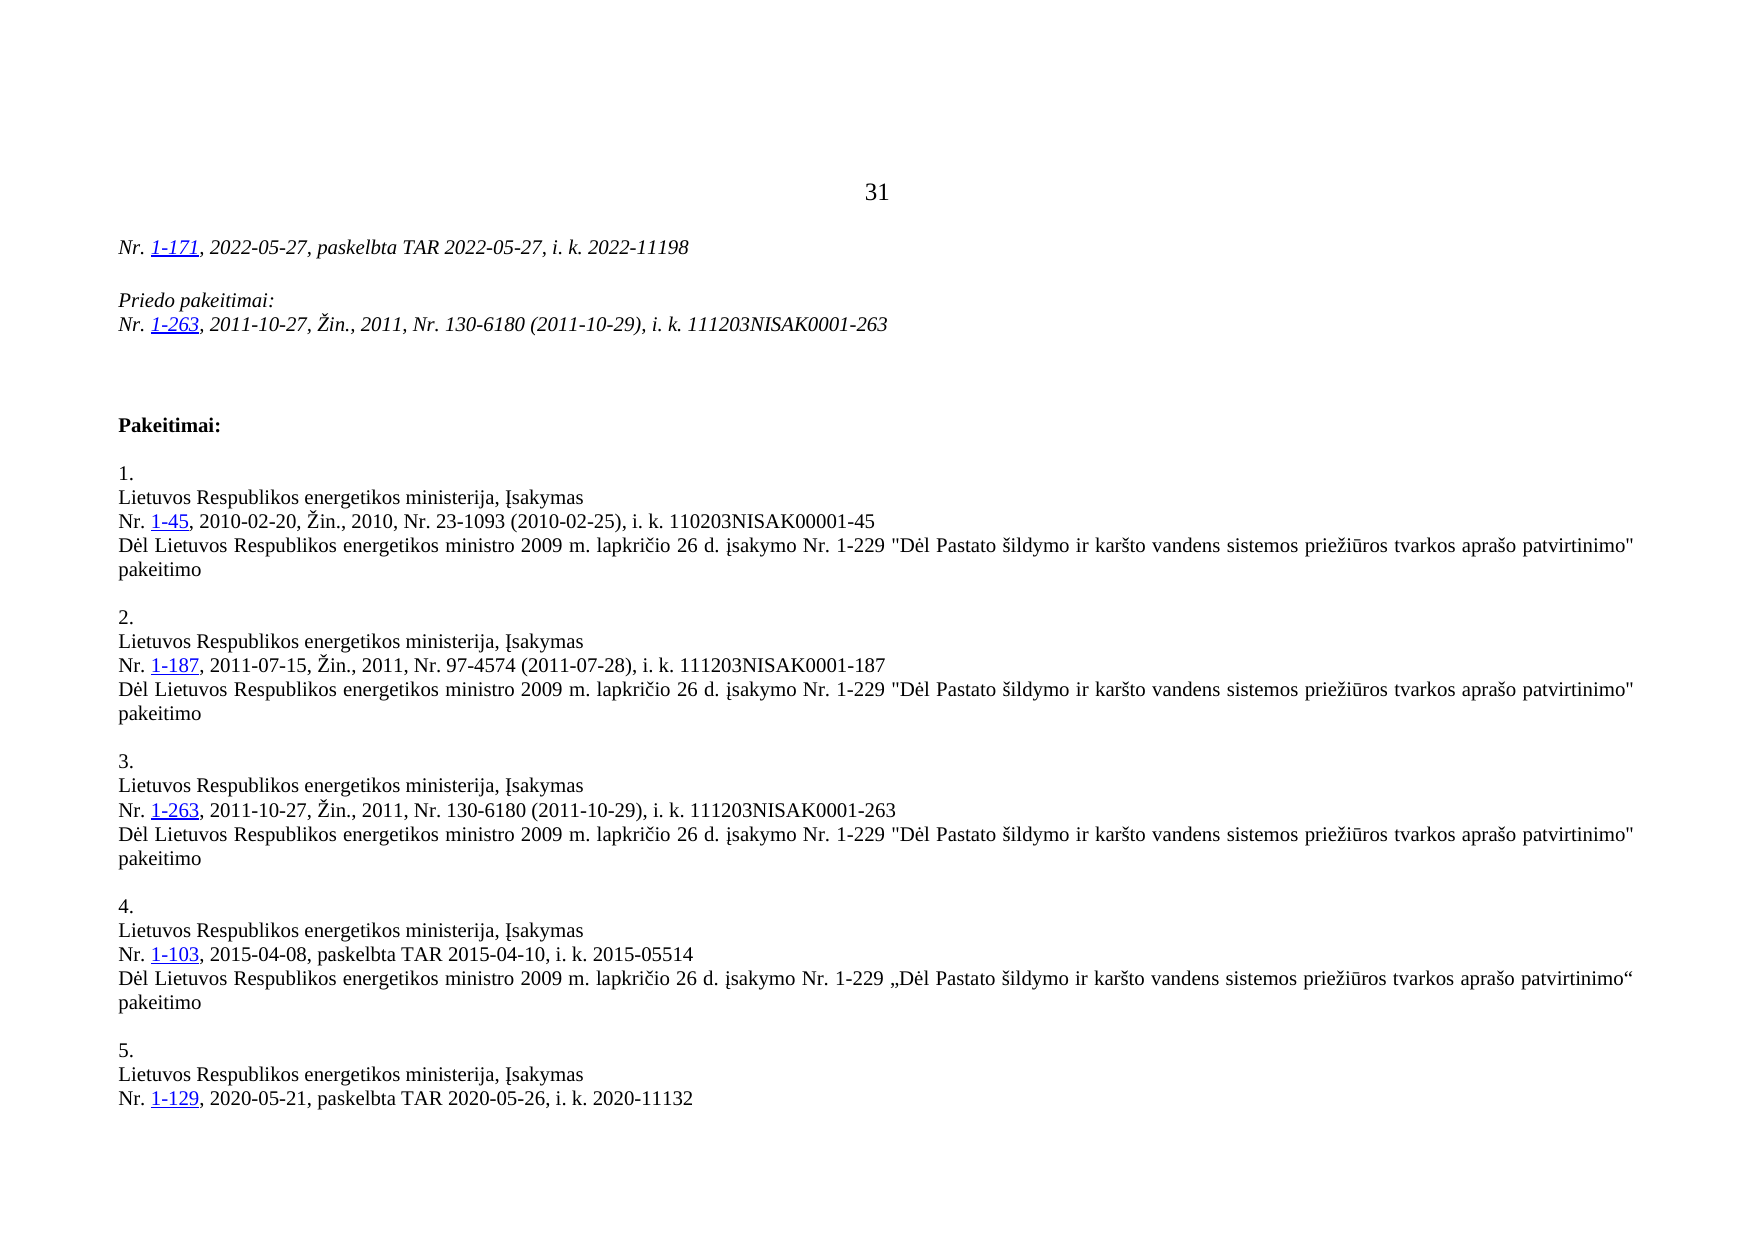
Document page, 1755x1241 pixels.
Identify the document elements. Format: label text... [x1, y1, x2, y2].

text Nr. 1-263, 2011-10-27, Žin., 2011, Nr. 130-6180 (2011-10-29), i. k. 111203NISAK0001-263 [118, 797, 1636, 822]
text Lietuvos Respublikos energetikos ministerija, Įsakymas [118, 485, 1636, 509]
text Dėl Lietuvos Respublikos energetikos ministro 2009 m. lapkričio 26 d. įsakymo Nr. 1-229 "Dėl Pastato šildymo ir karšto vandens sistemos priežiūros tvarkos aprašo patvirtinimo" pakeitimo [118, 677, 1636, 725]
text Nr. 1-129, 2020-05-21, paskelbta TAR 2020-05-26, i. k. 2020-11132 [118, 1086, 1636, 1110]
text Nr. 1-263, 2011-10-27, Žin., 2011, Nr. 130-6180 (2011-10-29), i. k. 111203NISAK0001-263 [118, 312, 1636, 336]
text Nr. 1-103, 2015-04-08, paskelbta TAR 2015-04-10, i. k. 2015-05514 [118, 942, 1636, 966]
text Lietuvos Respublikos energetikos ministerija, Įsakymas [118, 1062, 1636, 1086]
text Pakeitimai: [118, 412, 1636, 437]
text Dėl Lietuvos Respublikos energetikos ministro 2009 m. lapkričio 26 d. įsakymo Nr. 1-229 "Dėl Pastato šildymo ir karšto vandens sistemos priežiūros tvarkos aprašo patvirtinimo" pakeitimo [118, 822, 1636, 870]
text Nr. 1-45, 2010-02-20, Žin., 2010, Nr. 23-1093 (2010-02-25), i. k. 110203NISAK00001-45 [118, 509, 1636, 533]
text 2. [118, 605, 1636, 629]
text 5. [118, 1038, 1636, 1062]
text Priedo pakeitimai: [118, 287, 1636, 312]
text 3. [118, 749, 1636, 773]
text Lietuvos Respublikos energetikos ministerija, Įsakymas [118, 629, 1636, 653]
text Lietuvos Respublikos energetikos ministerija, Įsakymas [118, 773, 1636, 797]
text Nr. 1-187, 2011-07-15, Žin., 2011, Nr. 97-4574 (2011-07-28), i. k. 111203NISAK0001-187 [118, 653, 1636, 677]
text Dėl Lietuvos Respublikos energetikos ministro 2009 m. lapkričio 26 d. įsakymo Nr. 1-229 "Dėl Pastato šildymo ir karšto vandens sistemos priežiūros tvarkos aprašo patvirtinimo" pakeitimo [118, 533, 1636, 581]
text Nr. 1-171, 2022-05-27, paskelbta TAR 2022-05-27, i. k. 2022-11198 [118, 235, 1636, 259]
text Lietuvos Respublikos energetikos ministerija, Įsakymas [118, 918, 1636, 942]
text Dėl Lietuvos Respublikos energetikos ministro 2009 m. lapkričio 26 d. įsakymo Nr. 1-229 „Dėl Pastato šildymo ir karšto vandens sistemos priežiūros tvarkos aprašo patvirtinimo“ pakeitimo [118, 966, 1636, 1014]
text 1. [118, 461, 1636, 485]
text 4. [118, 894, 1636, 918]
